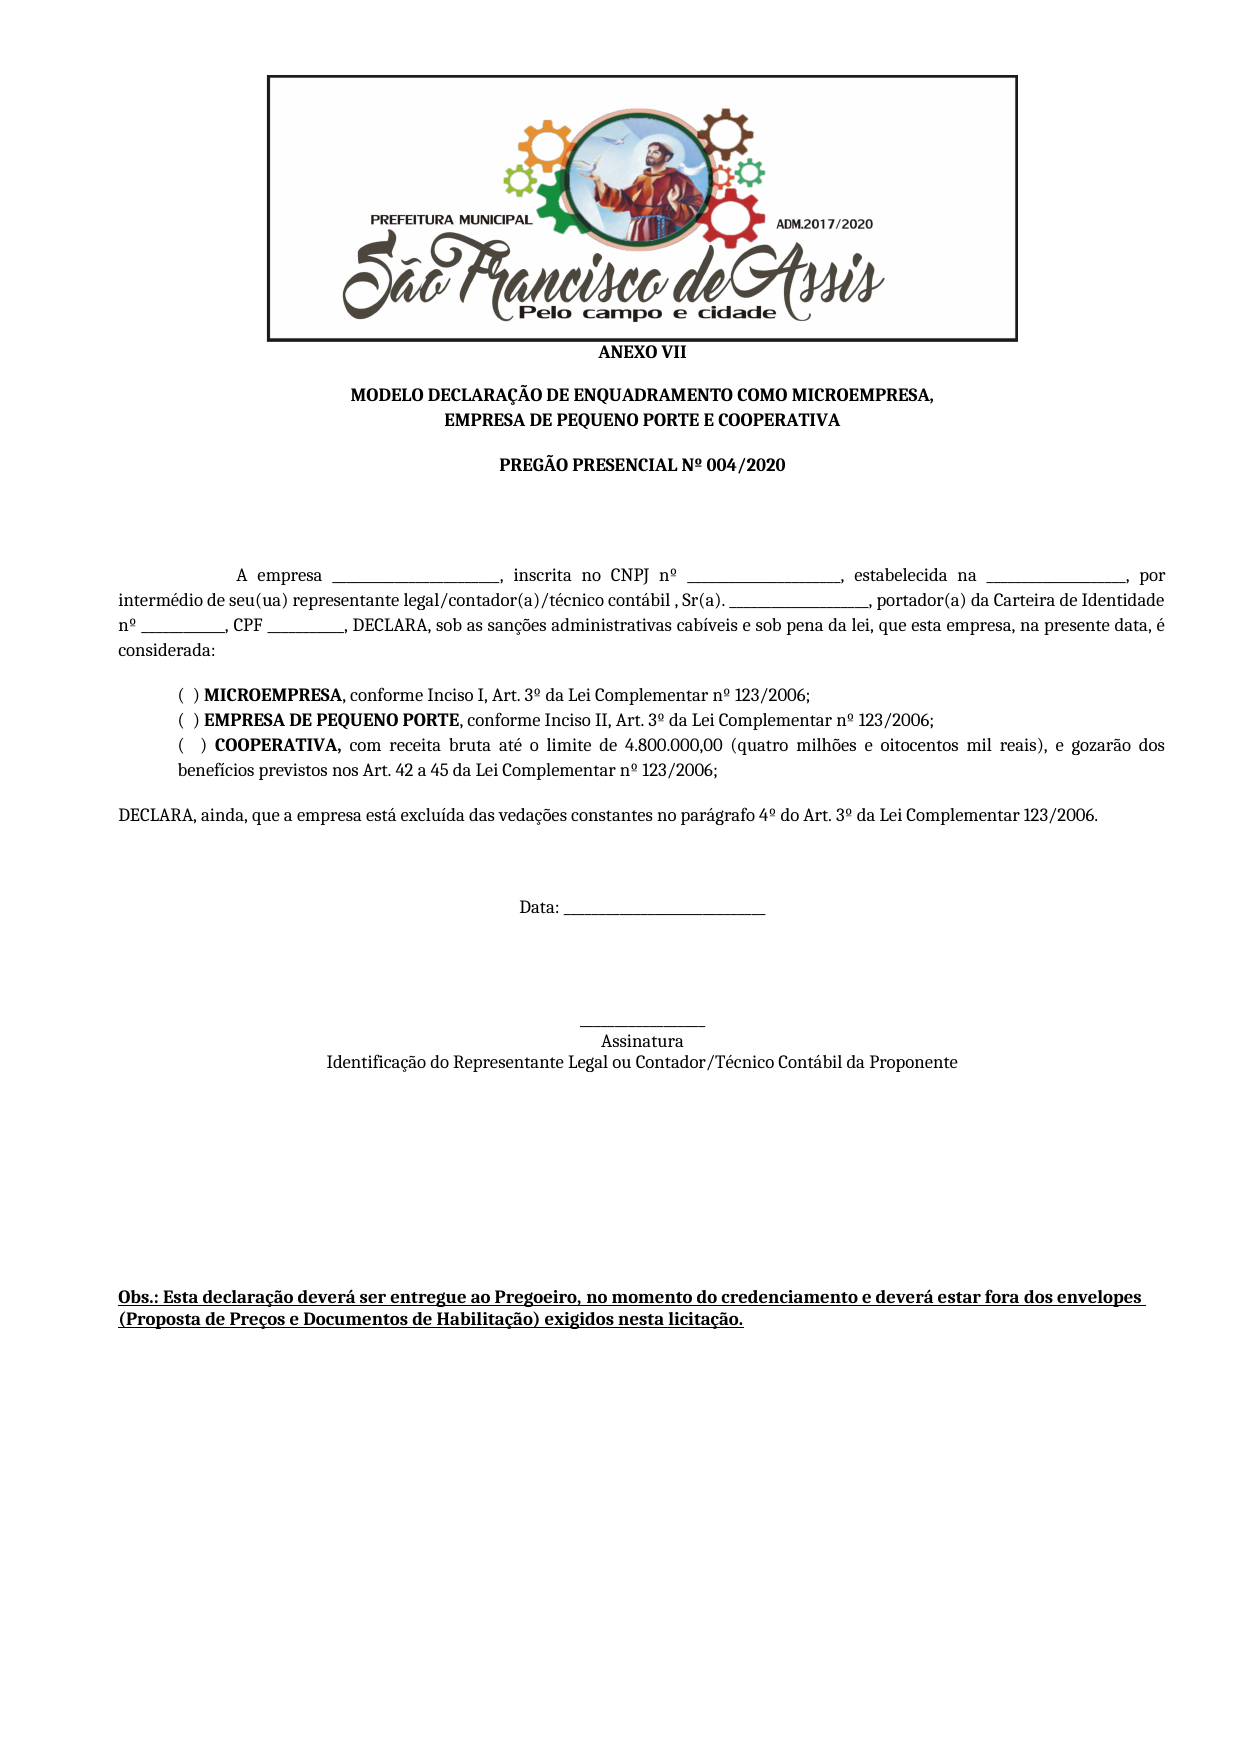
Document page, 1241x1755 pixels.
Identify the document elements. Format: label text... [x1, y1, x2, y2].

text ( ) EMPRESA DE PEQUENO PORTE, conforme Inciso II, Art. 3º da Lei Complementar nº 123/2006; [177, 710, 1167, 731]
text Identificação do Representante Legal ou Contador/Técnico Contábil da Proponente [118, 1052, 1167, 1074]
text DECLARA, ainda, que a empresa está excluída das vedações constantes no parágrafo 4º do Art. 3º da Lei Complementar 123/2006. [118, 805, 1167, 826]
text PREGÃO PRESENCIAL Nº 004/2020 [118, 455, 1167, 476]
text Data: _____________________________ [118, 896, 1167, 918]
text ( ) COOPERATIVA, com receita bruta até o limite de 4.800.000,00 (quatro milhões e oitocentos mil reais), e gozarão dos benefícios previstos nos Art. 42 a 45 da Lei Complementar nº 123/2006; [177, 734, 1167, 781]
text ANEXO VII [118, 341, 1167, 363]
text Obs.: Esta declaração deverá ser entregue ao Pregoeiro, no momento do credenciamento e deverá estar fora dos envelopes (Proposta de Preços e Documentos de Habilitação) exigidos nesta licitação. [118, 1287, 1167, 1330]
text A empresa ________________________­­­­­­­­­­­­, inscrita no CNPJ nº ______________________, estabelecida na ____________________, por intermédio de seu(ua) representante legal/contador(a)/técnico contábil , Sr(a). ____________________, portador(a) da Carteira de Identidade nº ____________, CPF ___________, DECLARA, sob as sanções administrativas cabíveis e sob pena da lei, que esta empresa, na presente data, é considerada: [118, 565, 1167, 661]
text ­­­­­­­­­­­­­­­­­­­­­­­­__________________ [118, 1009, 1167, 1031]
text Assinatura [118, 1031, 1167, 1052]
text ( ) MICROEMPRESA, conforme Inciso I, Art. 3º da Lei Complementar nº 123/2006; [177, 685, 1167, 706]
text MODELO DECLARAÇÃO DE ENQUADRAMENTO COMO MICROEMPRESA, EMPRESA DE PEQUENO PORTE E COOPERATIVA [118, 384, 1167, 431]
